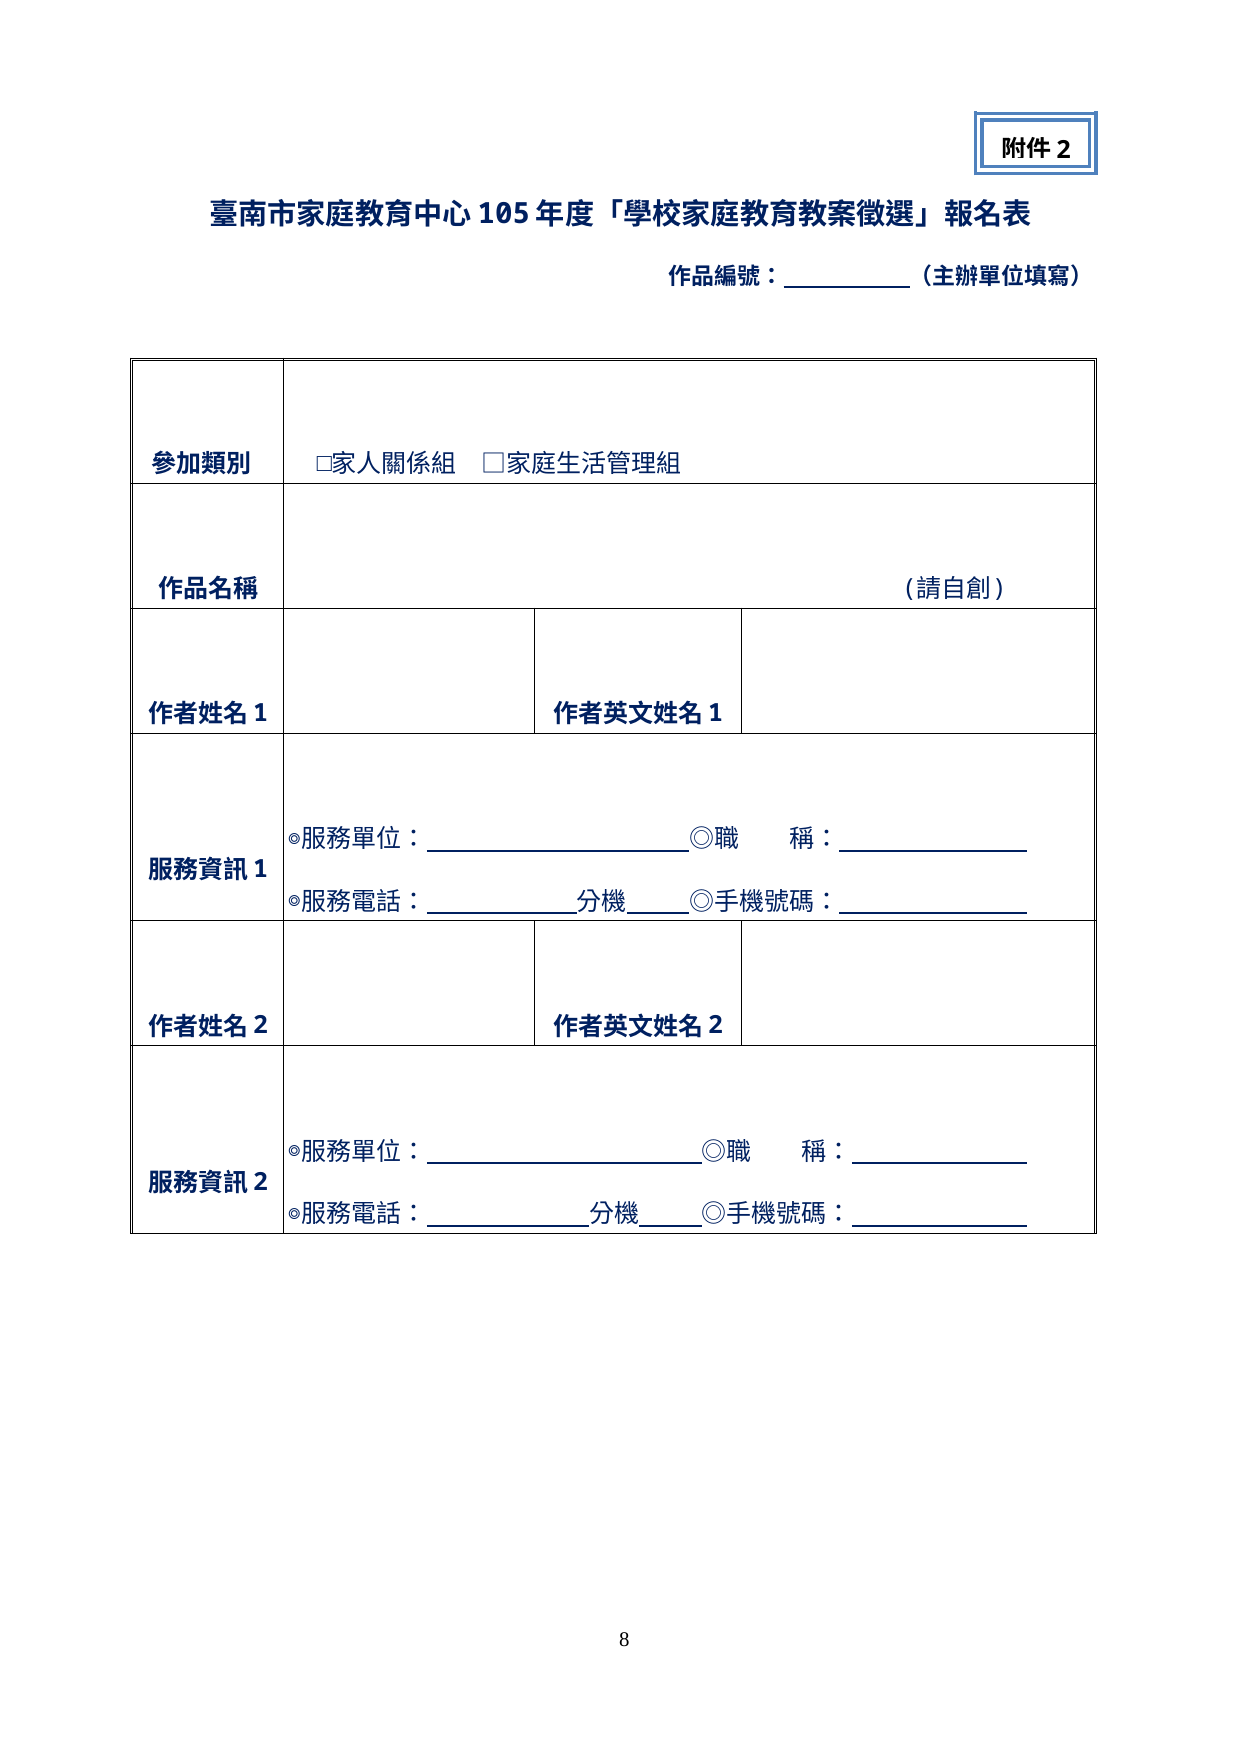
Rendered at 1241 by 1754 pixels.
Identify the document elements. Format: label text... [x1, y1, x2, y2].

text 附件2 [999, 129, 1073, 158]
text 臺南市家庭教育中心105年度「學校家庭教育教案徵選」報名表 [148, 113, 1092, 233]
table_cell 作者姓名2 [133, 921, 283, 1045]
table_cell 服務資訊1 [133, 734, 283, 920]
table_header 參加類別 [133, 361, 283, 483]
table_cell 作品名稱 [133, 484, 283, 608]
table_cell [742, 609, 1094, 733]
table_cell [284, 609, 534, 733]
table_cell [742, 921, 1094, 1045]
text 作品編號： （主辦單位填寫） [148, 233, 1092, 295]
table_cell 作者英文姓名2 [535, 921, 741, 1045]
table_cell 服務資訊2 [133, 1046, 283, 1233]
table_cell (請自創) [284, 484, 1094, 608]
table_cell ◎服務單位： ◎職 稱： ◎服務電話： 分機 ◎手機號碼： [284, 734, 1094, 920]
table_cell ◎服務單位： ◎職 稱： ◎服務電話： 分機 ◎手機號碼： [284, 1046, 1094, 1233]
table_cell 作者英文姓名1 [535, 609, 741, 733]
text 臺南市家庭教育中心105年度「學校家庭教育教案徵選」報名表 [977, 115, 1094, 172]
table_cell 作者姓名1 [133, 609, 283, 733]
table_header □家人關係組 □家庭生活管理組 [284, 361, 1094, 483]
table_cell [284, 921, 534, 1045]
